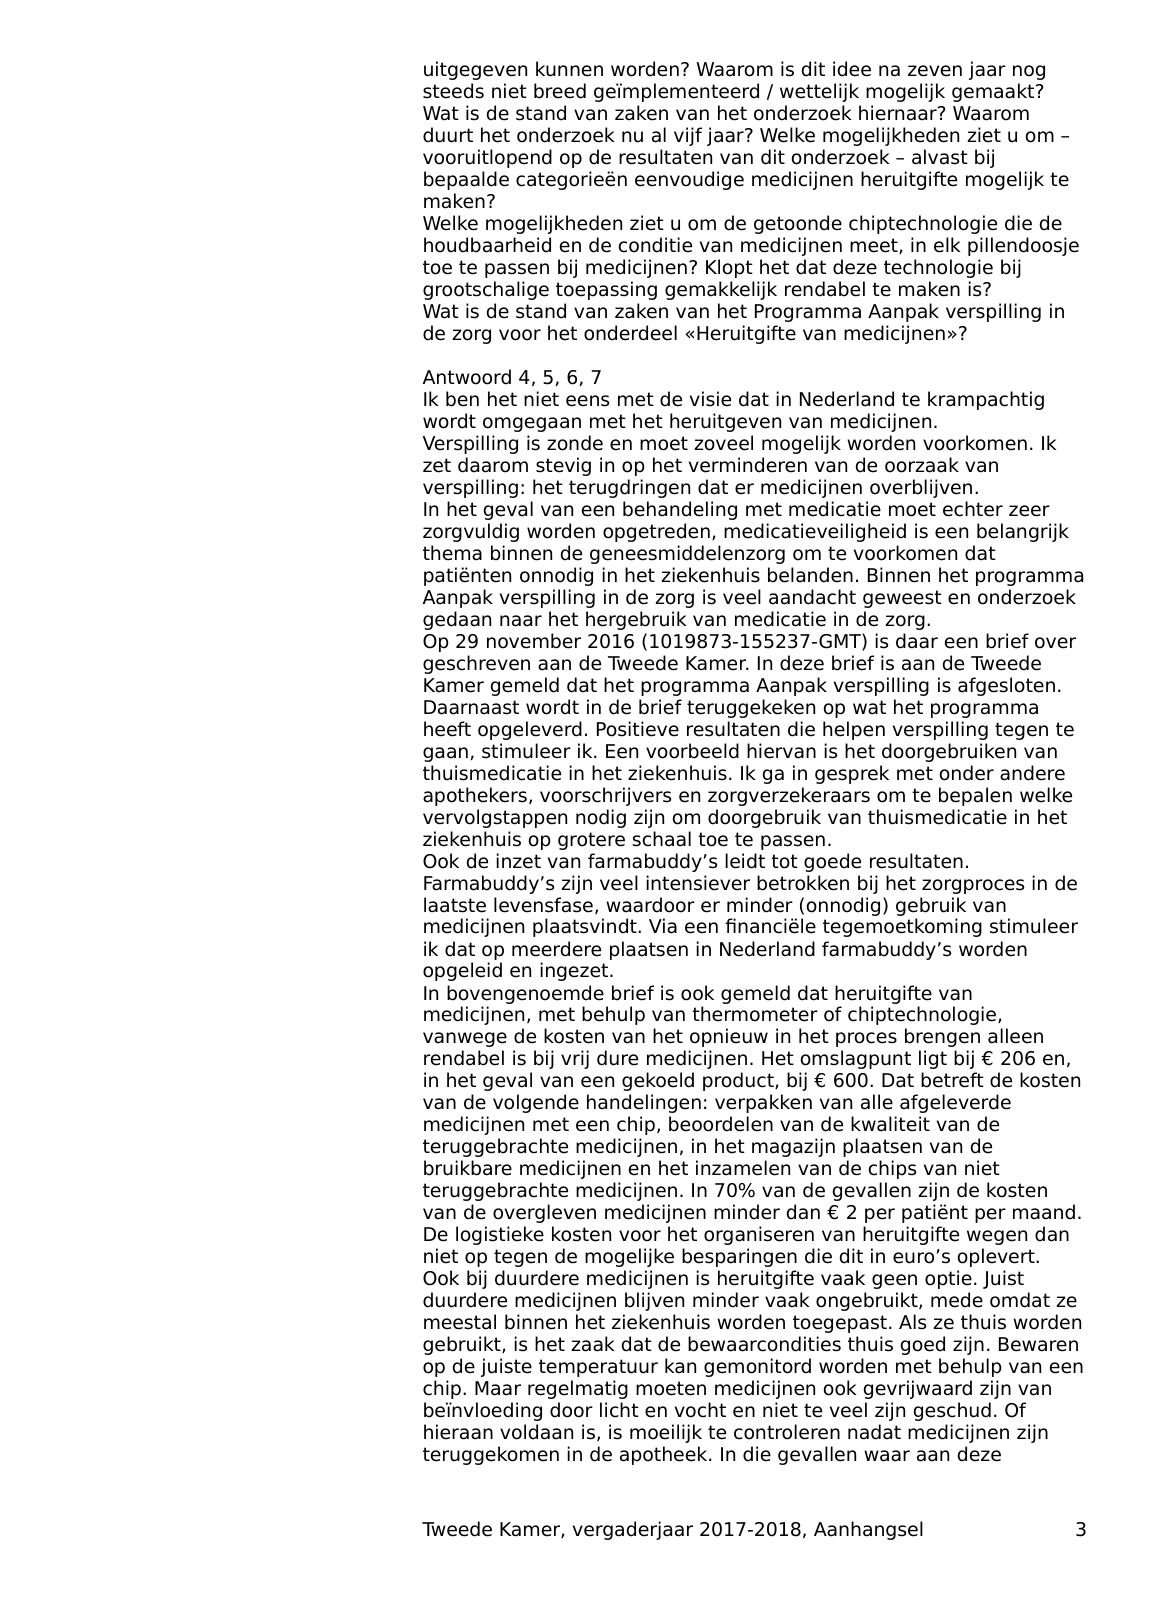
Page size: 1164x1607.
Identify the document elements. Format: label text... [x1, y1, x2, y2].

text Daarnaast wordt in de brief teruggekeken op wat het programma heeft opgeleverd. Positieve resultaten die helpen verspilling tegen te gaan, stimuleer ik. Een voorbeeld hiervan is het doorgebruiken van thuismedicatie in het ziekenhuis. Ik ga in gesprek met onder andere apothekers, voorschrijvers en zorgverzekeraars om te bepalen welke vervolgstappen nodig zijn om doorgebruik van thuismedicatie in het ziekenhuis op grotere schaal toe te passen. [422, 697, 1087, 851]
text Welke mogelijkheden ziet u om de getoonde chiptechnologie die de houdbaarheid en de conditie van medicijnen meet, in elk pillendoosje toe te passen bij medicijnen? Klopt het dat deze technologie bij grootschalige toepassing gemakkelijk rendabel te maken is? [422, 213, 1087, 301]
text Wat is de stand van zaken van het Programma Aanpak verspilling in de zorg voor het onderdeel «Heruitgifte van medicijnen»? [422, 301, 1087, 345]
text Ik ben het niet eens met de visie dat in Nederland te krampachtig wordt omgegaan met het heruitgeven van medicijnen. [422, 389, 1087, 433]
text Verspilling is zonde en moet zoveel mogelijk worden voorkomen. Ik zet daarom stevig in op het verminderen van de oorzaak van verspilling: het terugdringen dat er medicijnen overblijven. [422, 433, 1087, 499]
text In het geval van een behandeling met medicatie moet echter zeer zorgvuldig worden opgetreden, medicatieveiligheid is een belangrijk thema binnen de geneesmiddelenzorg om te voorkomen dat patiënten onnodig in het ziekenhuis belanden. Binnen het programma Aanpak verspilling in de zorg is veel aandacht geweest en onderzoek gedaan naar het hergebruik van medicatie in de zorg. [422, 499, 1087, 631]
text In bovengenoemde brief is ook gemeld dat heruitgifte van medicijnen, met behulp van thermometer of chiptechnologie, vanwege de kosten van het opnieuw in het proces brengen alleen rendabel is bij vrij dure medicijnen. Het omslagpunt ligt bij € 206 en, in het geval van een gekoeld product, bij € 600. Dat betreft de kosten van de volgende handelingen: verpakken van alle afgeleverde medicijnen met een chip, beoordelen van de kwaliteit van de teruggebrachte medicijnen, in het magazijn plaatsen van de bruikbare medicijnen en het inzamelen van de chips van niet teruggebrachte medicijnen. In 70% van de gevallen zijn de kosten van de overgleven medicijnen minder dan € 2 per patiënt per maand. De logistieke kosten voor het organiseren van heruitgifte wegen dan niet op tegen de mogelijke besparingen die dit in euro’s oplevert. [422, 982, 1087, 1268]
text Op 29 november 2016 (1019873-155237-GMT) is daar een brief over geschreven aan de Tweede Kamer. In deze brief is aan de Tweede Kamer gemeld dat het programma Aanpak verspilling is afgesloten. [422, 631, 1087, 697]
text Ook bij duurdere medicijnen is heruitgifte vaak geen optie. Juist duurdere medicijnen blijven minder vaak ongebruikt, mede omdat ze meestal binnen het ziekenhuis worden toegepast. Als ze thuis worden gebruikt, is het zaak dat de bewaarcondities thuis goed zijn. Bewaren op de juiste temperatuur kan gemonitord worden met behulp van een chip. Maar regelmatig moeten medicijnen ook gevrijwaard zijn van beïnvloeding door licht en vocht en niet te veel zijn geschud. Of hieraan voldaan is, is moeilijk te controleren nadat medicijnen zijn teruggekomen in de apotheek. In die gevallen waar aan deze [422, 1268, 1087, 1466]
text Antwoord 4, 5, 6, 7 [422, 367, 1087, 389]
text uitgegeven kunnen worden? Waarom is dit idee na zeven jaar nog steeds niet breed geïmplementeerd / wettelijk mogelijk gemaakt? Wat is de stand van zaken van het onderzoek hiernaar? Waarom duurt het onderzoek nu al vijf jaar? Welke mogelijkheden ziet u om – vooruitlopend op de resultaten van dit onderzoek – alvast bij bepaalde categorieën eenvoudige medicijnen heruitgifte mogelijk te maken? [422, 59, 1087, 213]
text Ook de inzet van farmabuddy’s leidt tot goede resultaten. Farmabuddy’s zijn veel intensiever betrokken bij het zorgproces in de laatste levensfase, waardoor er minder (onnodig) gebruik van medicijnen plaatsvindt. Via een financiële tegemoetkoming stimuleer ik dat op meerdere plaatsen in Nederland farmabuddy’s worden opgeleid en ingezet. [422, 851, 1087, 982]
